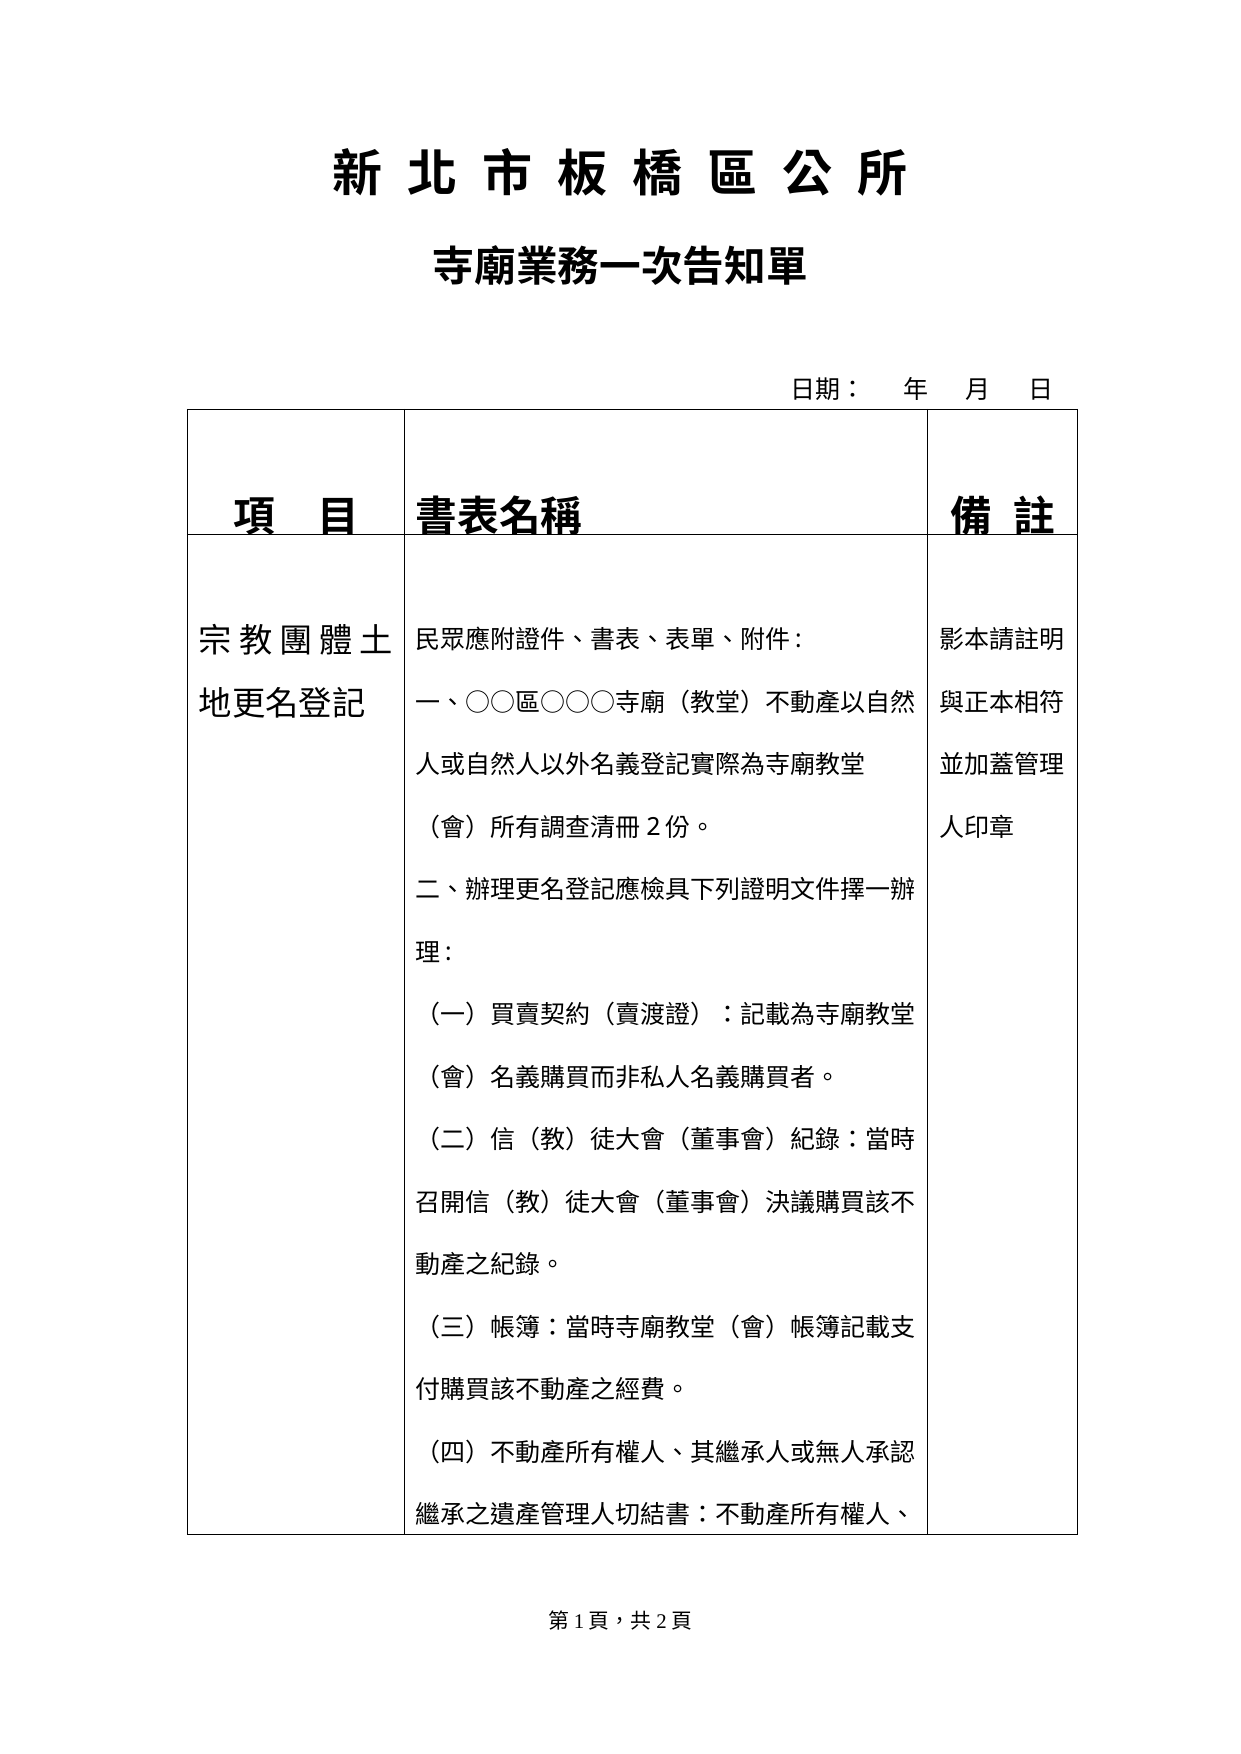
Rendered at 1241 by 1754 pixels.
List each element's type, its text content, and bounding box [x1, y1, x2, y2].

table_cell 宗教團體土地更名登記 [188, 535, 404, 1534]
table_cell 民眾應附證件、書表、表單、附件: 一、○○區○○○寺廟（教堂）不動產以自然人或自然人以外名義登記實際為寺廟教堂（會）所有調查清冊2份。 二、辦理更名登記應檢具下列證明文件擇一辦理: （一）買賣契約（賣渡證）：記載為寺廟教堂（會）名義購買而非私人名義購買者。 （二）信（教）徒大會（董事會）紀錄：當時召開信（教）徒大會（董事會）決議購買該不動產之紀錄。 （三）帳簿：當時寺廟教堂（會）帳簿記載支付購買該不動產之經費。 （四）不動產所有權人、其繼承人或無人承認繼承之遺產管理人切結書：不動產所有權人、 [405, 535, 927, 1534]
text 日期： 年 月 日 [187, 346, 1053, 409]
table_header 書表名稱 [405, 410, 927, 534]
table_header 項 目 [188, 410, 404, 534]
text 新 北 市 板 橋 區 公 所 [187, 96, 1053, 221]
text 寺廟業務一次告知單 [187, 221, 1053, 284]
table_header 備 註 [928, 410, 1077, 534]
table_cell 影本請註明與正本相符並加蓋管理人印章 [928, 535, 1077, 1534]
